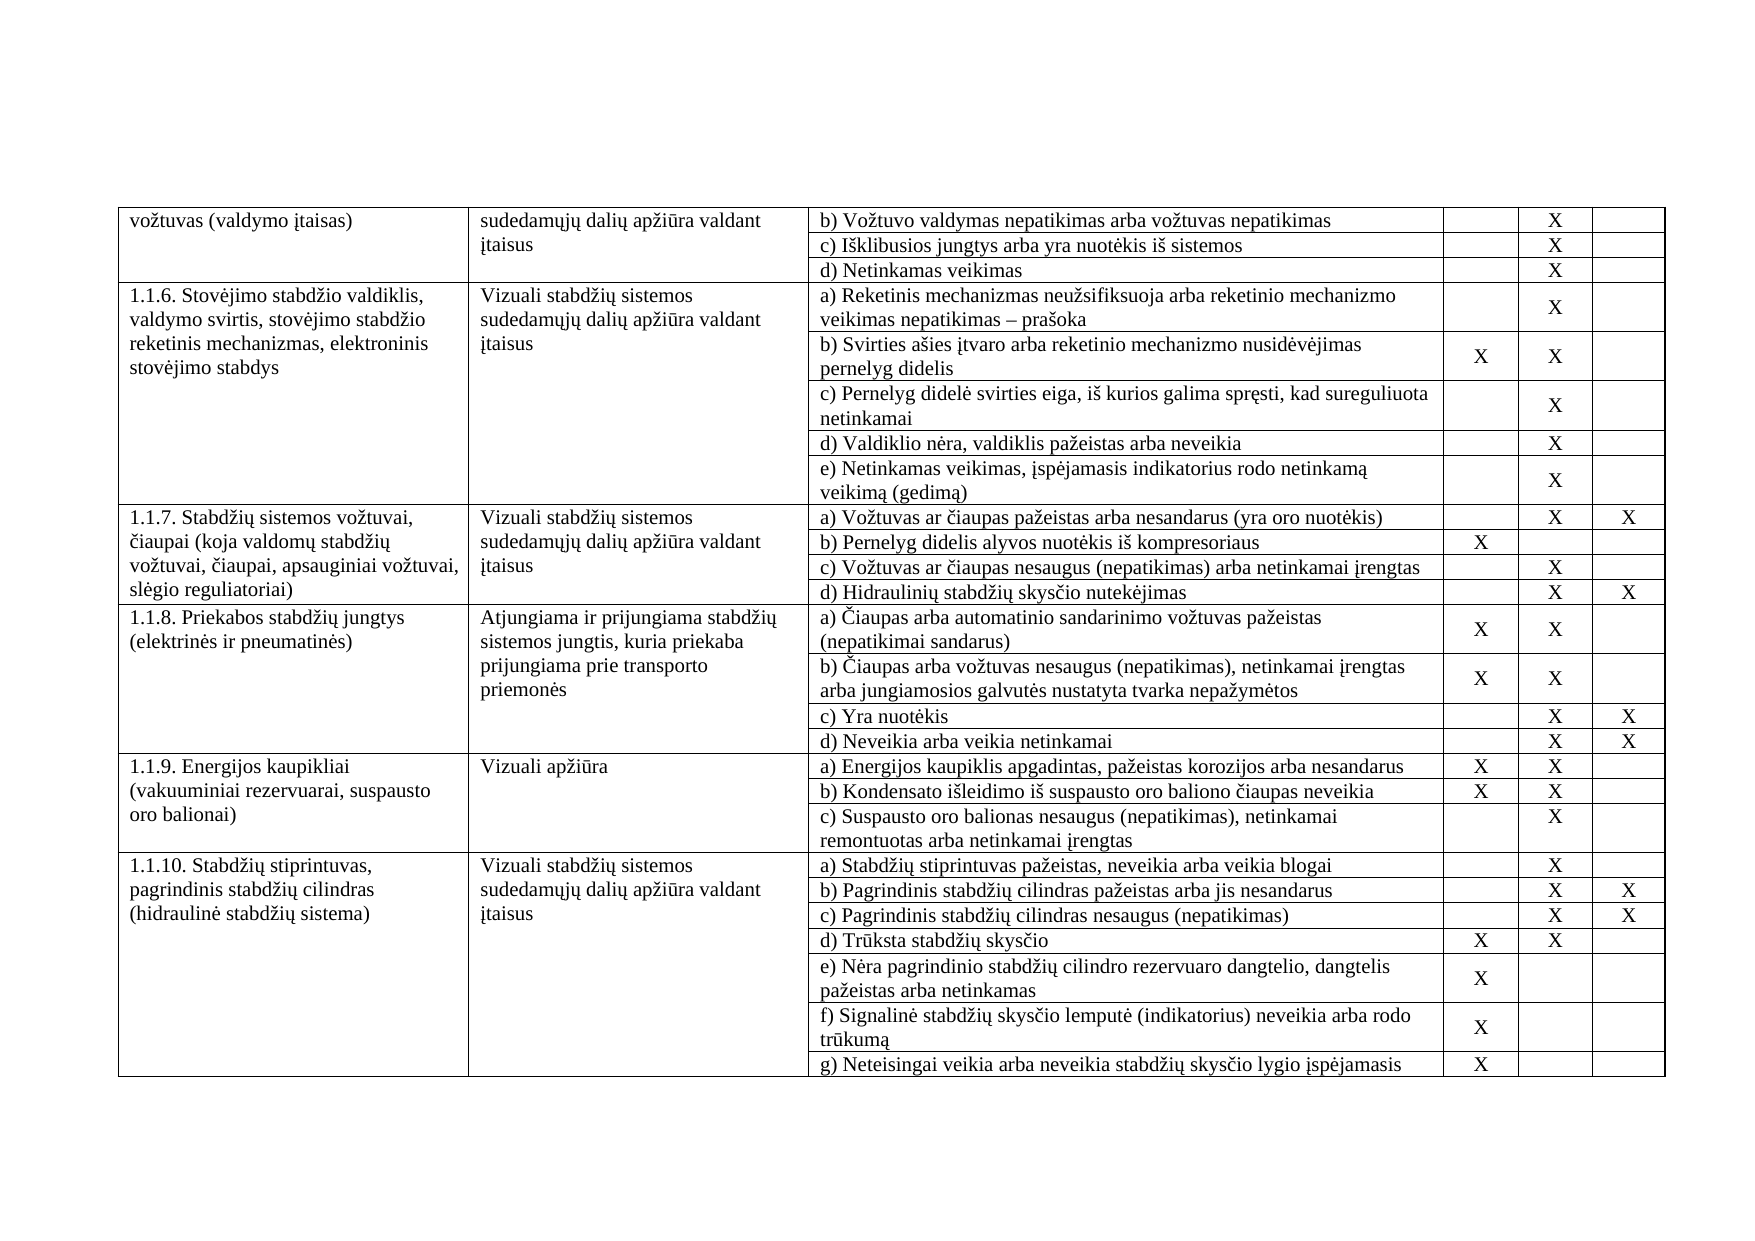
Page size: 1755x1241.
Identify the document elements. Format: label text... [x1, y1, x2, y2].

table_cell c) Pagrindinis stabdžių cilindras nesaugus (nepatikimas) [809, 903, 1443, 927]
table_cell [1593, 530, 1664, 554]
table_cell X [1519, 605, 1592, 653]
table_cell [1593, 233, 1664, 257]
table_cell a) Stabdžių stiprintuvas pažeistas, neveikia arba veikia blogai [809, 853, 1443, 877]
table_cell X [1519, 233, 1592, 257]
table_cell X [1444, 332, 1518, 380]
table_cell X [1444, 654, 1518, 702]
table_cell [1593, 283, 1664, 331]
table_cell b) Čiaupas arba vožtuvas nesaugus (nepatikimas), netinkamai įrengtas arba jungiamosios galvutės nustatyta tvarka nepažymėtos [809, 654, 1443, 702]
table_cell X [1519, 431, 1592, 454]
table_cell a) Energijos kaupiklis apgadintas, pažeistas korozijos arba nesandarus [809, 754, 1443, 778]
table_cell [1444, 381, 1518, 429]
table_cell X [1519, 456, 1592, 504]
table_cell g) Neteisingai veikia arba neveikia stabdžių skysčio lygio įspėjamasis [809, 1052, 1443, 1076]
table_cell [1444, 580, 1518, 604]
table_cell [1444, 456, 1518, 504]
table_cell X [1444, 605, 1518, 653]
table_cell Vizuali stabdžių sistemos sudedamųjų dalių apžiūra valdant įtaisus [469, 505, 808, 604]
table_cell Vizuali stabdžių sistemos sudedamųjų dalių apžiūra valdant įtaisus [469, 853, 808, 1076]
table_cell X [1519, 580, 1592, 604]
table_cell [1519, 1003, 1592, 1051]
table_cell X [1444, 929, 1518, 952]
table_cell c) Išklibusios jungtys arba yra nuotėkis iš sistemos [809, 233, 1443, 257]
table_cell 1.1.10. Stabdžių stiprintuvas, pagrindinis stabdžių cilindras (hidraulinė stabdžių sistema) [119, 853, 468, 1076]
table_cell X [1444, 1052, 1518, 1076]
table_cell [1593, 779, 1664, 803]
table_cell d) Netinkamas veikimas [809, 258, 1443, 282]
table_cell [1444, 233, 1518, 257]
table_cell vožtuvas (valdymo įtaisas) [119, 208, 468, 282]
table_cell [1593, 804, 1664, 852]
table_cell [1593, 456, 1664, 504]
table_cell b) Vožtuvo valdymas nepatikimas arba vožtuvas nepatikimas [809, 208, 1443, 232]
table_cell X [1444, 1003, 1518, 1051]
table_cell [1444, 258, 1518, 282]
table_cell sudedamųjų dalių apžiūra valdant įtaisus [469, 208, 808, 282]
table_cell [1593, 605, 1664, 653]
table_cell X [1593, 903, 1664, 927]
table_cell 1.1.8. Priekabos stabdžių jungtys (elektrinės ir pneumatinės) [119, 605, 468, 753]
table_cell [1519, 1052, 1592, 1076]
table_cell a) Vožtuvas ar čiaupas pažeistas arba nesandarus (yra oro nuotėkis) [809, 505, 1443, 529]
table_cell X [1593, 878, 1664, 902]
table_cell [1593, 1003, 1664, 1051]
table_cell X [1519, 804, 1592, 852]
table_cell [1593, 381, 1664, 429]
table_cell 1.1.7. Stabdžių sistemos vožtuvai, čiaupai (koja valdomų stabdžių vožtuvai, čiaupai, apsauginiai vožtuvai, slėgio reguliatoriai) [119, 505, 468, 604]
table_cell X [1519, 283, 1592, 331]
table_cell [1593, 1052, 1664, 1076]
table_cell [1519, 954, 1592, 1002]
table_cell c) Suspausto oro balionas nesaugus (nepatikimas), netinkamai remontuotas arba netinkamai įrengtas [809, 804, 1443, 852]
table_cell X [1519, 381, 1592, 429]
table_cell 1.1.6. Stovėjimo stabdžio valdiklis, valdymo svirtis, stovėjimo stabdžio reketinis mechanizmas, elektroninis stovėjimo stabdys [119, 283, 468, 504]
table_cell [1444, 431, 1518, 454]
table_cell X [1519, 929, 1592, 952]
table_cell [1593, 431, 1664, 454]
table_cell X [1519, 332, 1592, 380]
table_cell [1593, 258, 1664, 282]
table_cell X [1444, 530, 1518, 554]
table_cell X [1444, 954, 1518, 1002]
table_cell X [1519, 555, 1592, 579]
table_cell X [1593, 505, 1664, 529]
table_cell [1444, 208, 1518, 232]
table_cell b) Svirties ašies įtvaro arba reketinio mechanizmo nusidėvėjimas pernelyg didelis [809, 332, 1443, 380]
table_cell c) Vožtuvas ar čiaupas nesaugus (nepatikimas) arba netinkamai įrengtas [809, 555, 1443, 579]
table_cell X [1519, 903, 1592, 927]
table_cell X [1593, 580, 1664, 604]
table_cell [1593, 754, 1664, 778]
table_cell e) Netinkamas veikimas, įspėjamasis indikatorius rodo netinkamą veikimą (gedimą) [809, 456, 1443, 504]
table_cell X [1519, 779, 1592, 803]
table_cell [1593, 929, 1664, 952]
table_cell b) Kondensato išleidimo iš suspausto oro baliono čiaupas neveikia [809, 779, 1443, 803]
table_cell [1444, 555, 1518, 579]
table_cell X [1593, 729, 1664, 753]
table_cell X [1519, 704, 1592, 728]
table_cell X [1519, 654, 1592, 702]
table_cell b) Pernelyg didelis alyvos nuotėkis iš kompresoriaus [809, 530, 1443, 554]
table_cell a) Reketinis mechanizmas neužsifiksuoja arba reketinio mechanizmo veikimas nepatikimas – prašoka [809, 283, 1443, 331]
table_cell [1444, 878, 1518, 902]
table_cell 1.1.9. Energijos kaupikliai (vakuuminiai rezervuarai, suspausto oro balionai) [119, 754, 468, 852]
table_cell [1593, 954, 1664, 1002]
table_cell [1444, 903, 1518, 927]
table_cell X [1519, 878, 1592, 902]
table_cell [1593, 208, 1664, 232]
table_cell e) Nėra pagrindinio stabdžių cilindro rezervuaro dangtelio, dangtelis pažeistas arba netinkamas [809, 954, 1443, 1002]
table_cell c) Pernelyg didelė svirties eiga, iš kurios galima spręsti, kad sureguliuota netinkamai [809, 381, 1443, 429]
table_cell b) Pagrindinis stabdžių cilindras pažeistas arba jis nesandarus [809, 878, 1443, 902]
table_cell a) Čiaupas arba automatinio sandarinimo vožtuvas pažeistas (nepatikimai sandarus) [809, 605, 1443, 653]
table_cell X [1519, 754, 1592, 778]
table_cell [1444, 505, 1518, 529]
table_cell [1444, 283, 1518, 331]
table_cell Vizuali stabdžių sistemos sudedamųjų dalių apžiūra valdant įtaisus [469, 283, 808, 504]
table_cell f) Signalinė stabdžių skysčio lemputė (indikatorius) neveikia arba rodo trūkumą [809, 1003, 1443, 1051]
table_cell X [1444, 754, 1518, 778]
table_cell [1444, 704, 1518, 728]
table_cell [1444, 853, 1518, 877]
table_cell [1593, 853, 1664, 877]
table_cell [1444, 804, 1518, 852]
table_cell [1593, 332, 1664, 380]
table_cell X [1444, 779, 1518, 803]
table_cell d) Neveikia arba veikia netinkamai [809, 729, 1443, 753]
table_cell [1444, 729, 1518, 753]
table_cell Vizuali apžiūra [469, 754, 808, 852]
table_cell d) Trūksta stabdžių skysčio [809, 929, 1443, 952]
table_cell [1593, 555, 1664, 579]
table_cell X [1519, 853, 1592, 877]
table_cell Atjungiama ir prijungiama stabdžių sistemos jungtis, kuria priekaba prijungiama prie transporto priemonės [469, 605, 808, 753]
table_cell [1519, 530, 1592, 554]
table_cell d) Valdiklio nėra, valdiklis pažeistas arba neveikia [809, 431, 1443, 454]
table_cell [1593, 654, 1664, 702]
table_cell d) Hidraulinių stabdžių skysčio nutekėjimas [809, 580, 1443, 604]
table_cell X [1519, 258, 1592, 282]
table_cell c) Yra nuotėkis [809, 704, 1443, 728]
table_cell X [1519, 208, 1592, 232]
table_cell X [1519, 505, 1592, 529]
table_cell X [1519, 729, 1592, 753]
table_cell X [1593, 704, 1664, 728]
